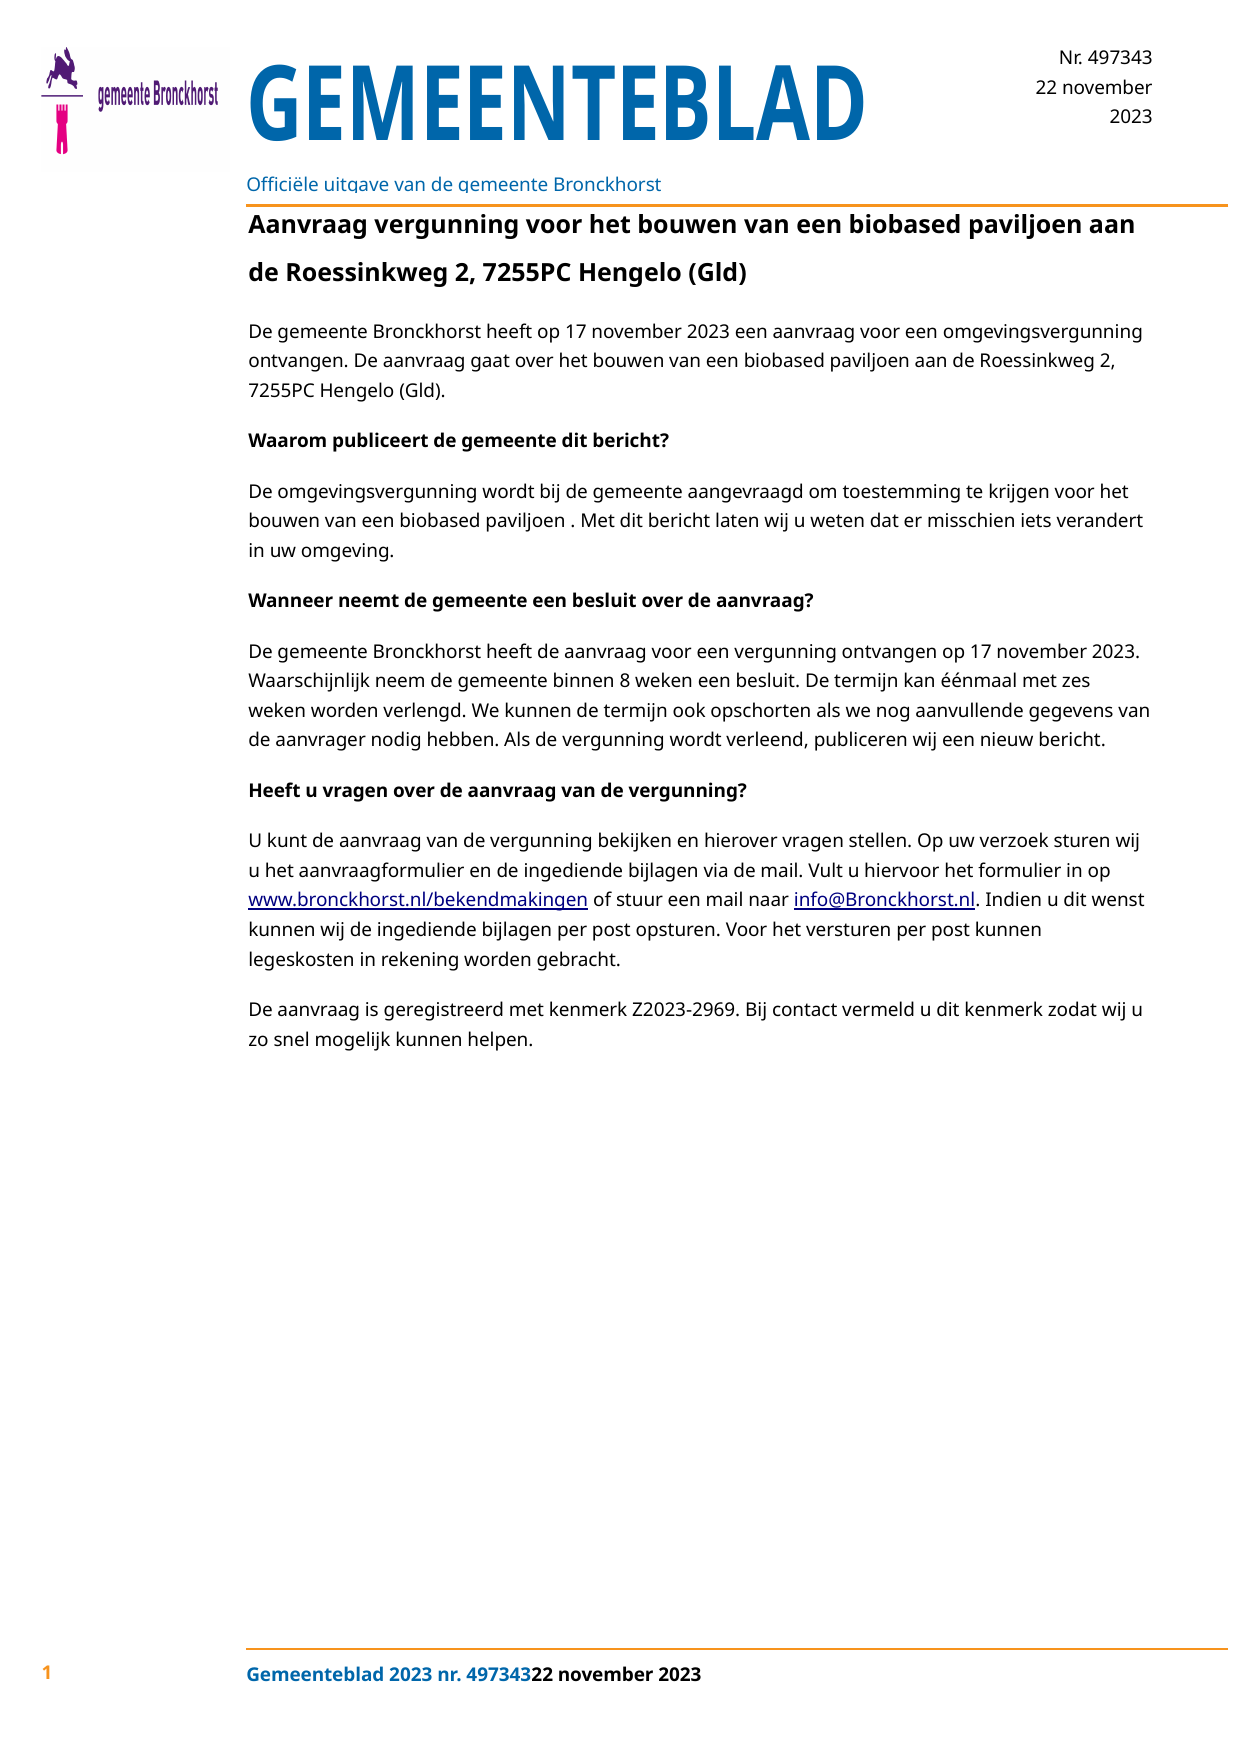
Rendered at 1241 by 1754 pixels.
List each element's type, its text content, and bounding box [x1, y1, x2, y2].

text De omgevingsvergunning wordt bij de gemeente aangevraagd om toestemming te krijgen voor het bouwen van een biobased paviljoen . Met dit bericht laten wij u weten dat er misschien iets verandert in uw omgeving. [248, 478, 1152, 563]
text U kunt de aanvraag van de vergunning bekijken en hierover vragen stellen. Op uw verzoek sturen wij u het aanvraagformulier en de ingediende bijlagen via de mail. Vult u hiervoor het formulier in op www.bronckhorst.nl/bekendmakingen of stuur een mail naar info@Bronckhorst.nl. Indien u dit wenst kunnen wij de ingediende bijlagen per post opsturen. Voor het versturen per post kunnen legeskosten in rekening worden gebracht. [248, 827, 1152, 972]
text De aanvraag is geregistreerd met kenmerk Z2023-2969. Bij contact vermeld u dit kenmerk zodat wij u zo snel mogelijk kunnen helpen. [248, 996, 1152, 1052]
text Aanvraag vergunning voor het bouwen van een biobased paviljoen aan de Roessinkweg 2, 7255PC Hengelo (Gld) [248, 207, 1152, 288]
text De gemeente Bronckhorst heeft de aanvraag voor een vergunning ontvangen op 17 november 2023. Waarschijnlijk neem de gemeente binnen 8 weken een besluit. De termijn kan éénmaal met zes weken worden verlengd. We kunnen de termijn ook opschorten als we nog aanvullende gegevens van de aanvrager nodig hebben. Als de vergunning wordt verleend, publiceren wij een nieuw bericht. [248, 638, 1152, 752]
text Heeft u vragen over de aanvraag van de vergunning? [248, 777, 1152, 803]
text Wanneer neemt de gemeente een besluit over de aanvraag? [248, 587, 1152, 613]
picture [41, 47, 231, 172]
text De gemeente Bronckhorst heeft op 17 november 2023 een aanvraag voor een omgevingsvergunning ontvangen. De aanvraag gaat over het bouwen van een biobased paviljoen aan de Roessinkweg 2, 7255PC Hengelo (Gld). [248, 318, 1152, 403]
text Waarom publiceert de gemeente dit bericht? [248, 427, 1152, 453]
